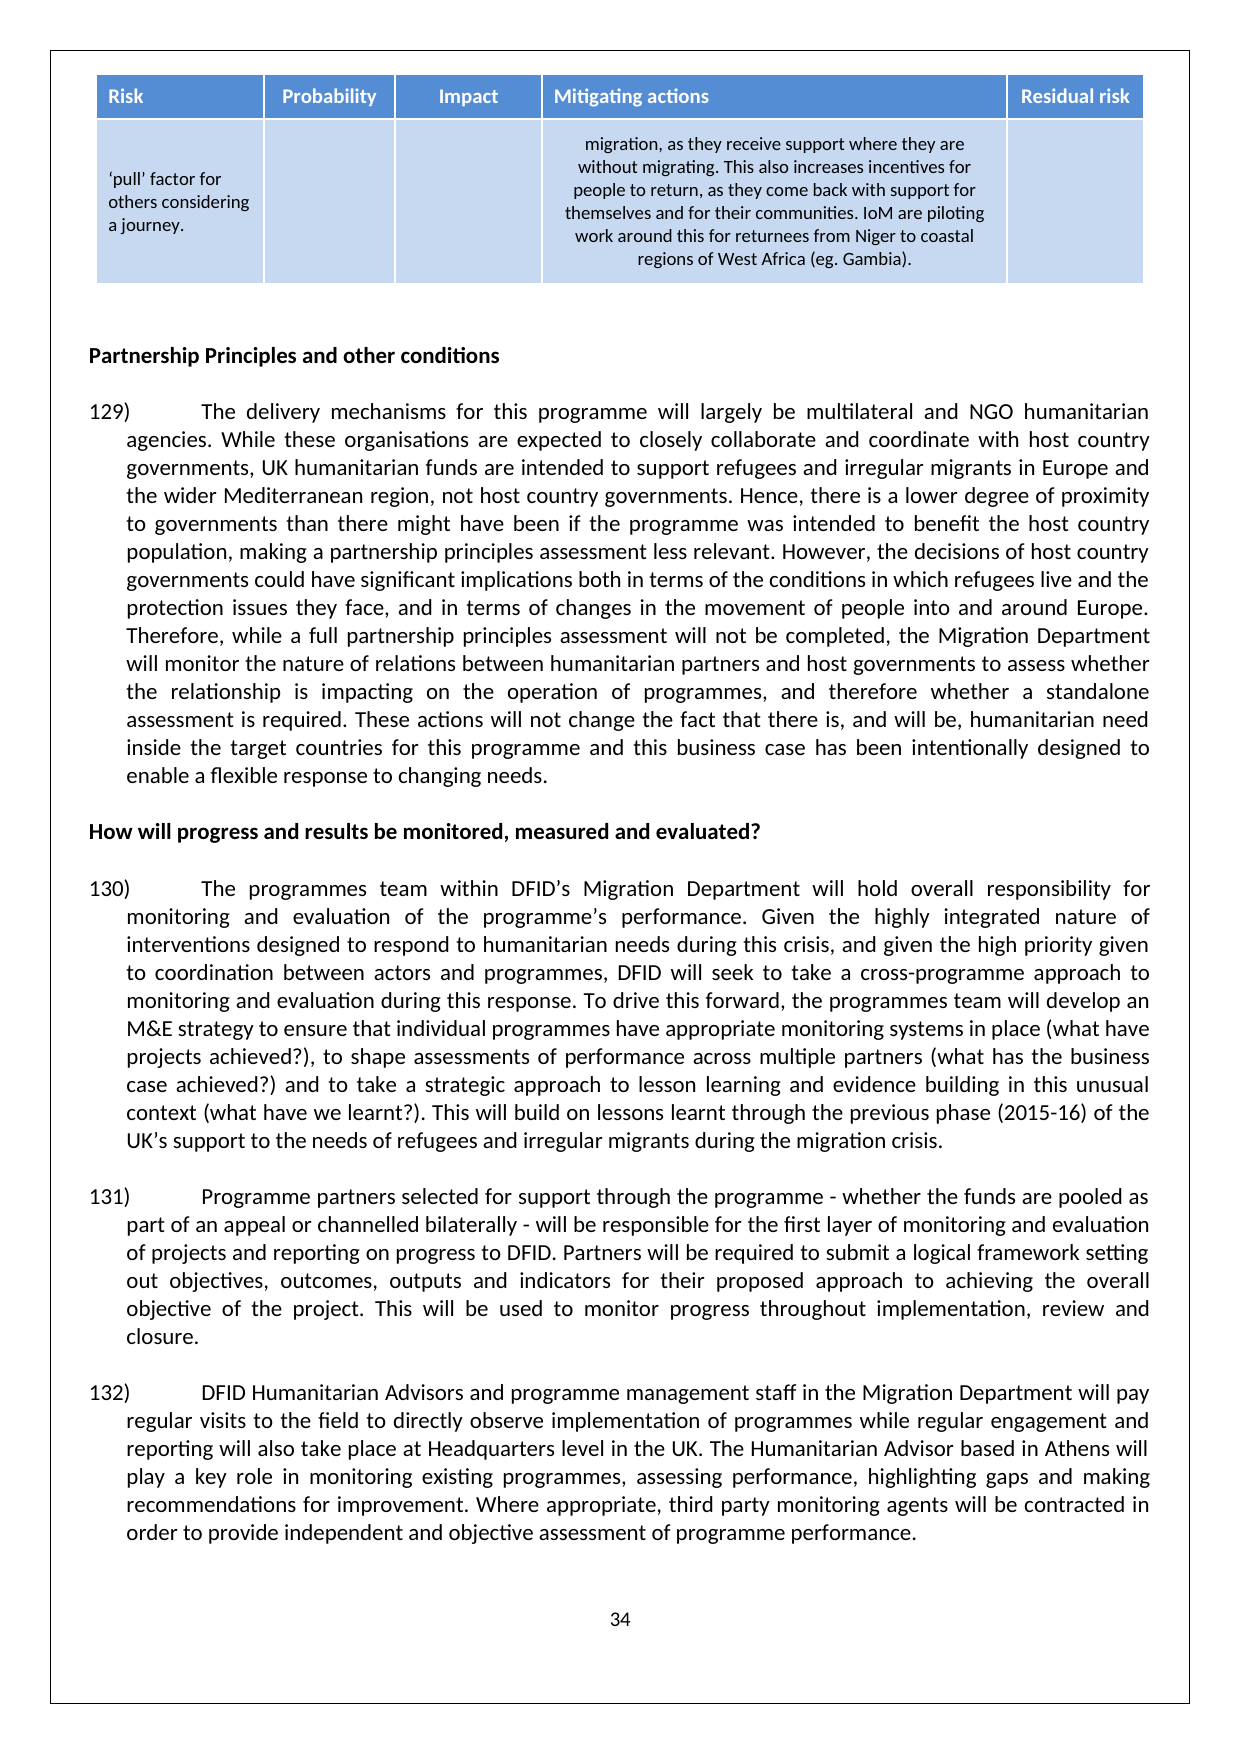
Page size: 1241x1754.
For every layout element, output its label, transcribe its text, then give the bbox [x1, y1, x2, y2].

list The delivery mechanisms for this programme will largely be multilateral and NGO humanitarian agencies. While these organisations are expected to closely collaborate and coordinate with host country governments, UK humanitarian funds are intended to support refugees and irregular migrants in Europe and the wider Mediterranean region, not host country governments. Hence, there is a lower degree of proximity to governments than there might have been if the programme was intended to benefit the host country population, making a partnership principles assessment less relevant. However, the decisions of host country governments could have significant implications both in terms of the conditions in which refugees live and the protection issues they face, and in terms of changes in the movement of people into and around Europe. Therefore, while a full partnership principles assessment will not be completed, the Migration Department will monitor the nature of relations between humanitarian partners and host governments to assess whether the relationship is impacting on the operation of programmes, and therefore whether a standalone assessment is required. These actions will not change the fact that there is, and will be, humanitarian need inside the target countries for this programme and this business case has been intentionally designed to enable a flexible response to changing needs. [89, 397, 1152, 789]
text Partnership Principles and other conditions [89, 341, 1152, 369]
text How will progress and results be monitored, measured and evaluated? [89, 817, 1152, 845]
table_header Risk [97, 75, 263, 118]
table_header Probability [265, 75, 394, 118]
table_header Residual risk [1008, 75, 1143, 118]
table_cell [396, 120, 541, 283]
table_cell migration, as they receive support where they are without migrating. This also increases incentives for people to return, as they come back with support for themselves and for their communities. IoM are piloting work around this for returnees from Niger to coastal regions of West Africa (eg. Gambia). [543, 120, 1006, 283]
table_header Impact [396, 75, 541, 118]
list The programmes team within DFID’s Migration Department will hold overall responsibility for monitoring and evaluation of the programme’s performance. Given the highly integrated nature of interventions designed to respond to humanitarian needs during this crisis, and given the high priority given to coordination between actors and programmes, DFID will seek to take a cross-programme approach to monitoring and evaluation during this response. To drive this forward, the programmes team will develop an M&E strategy to ensure that individual programmes have appropriate monitoring systems in place (what have projects achieved?), to shape assessments of performance across multiple partners (what has the business case achieved?) and to take a strategic approach to lesson learning and evidence building in this unusual context (what have we learnt?). This will build on lessons learnt through the previous phase (2015-16) of the UK’s support to the needs of refugees and irregular migrants during the migration crisis. [89, 874, 1152, 1154]
list DFID Humanitarian Advisors and programme management staff in the Migration Department will pay regular visits to the field to directly observe implementation of programmes while regular engagement and reporting will also take place at Headquarters level in the UK. The Humanitarian Advisor based in Athens will play a key role in monitoring existing programmes, assessing performance, highlighting gaps and making recommendations for improvement. Where appropriate, third party monitoring agents will be contracted in order to provide independent and objective assessment of programme performance. [89, 1378, 1152, 1546]
table_cell [1008, 120, 1143, 283]
table_cell ‘pull’ factor for others considering a journey. [97, 120, 263, 283]
table_cell [265, 120, 394, 283]
list Programme partners selected for support through the programme - whether the funds are pooled as part of an appeal or channelled bilaterally - will be responsible for the first layer of monitoring and evaluation of projects and reporting on progress to DFID. Partners will be required to submit a logical framework setting out objectives, outcomes, outputs and indicators for their proposed approach to achieving the overall objective of the project. This will be used to monitor progress throughout implementation, review and closure. [89, 1182, 1152, 1350]
table_header Mitigating actions [543, 75, 1006, 118]
